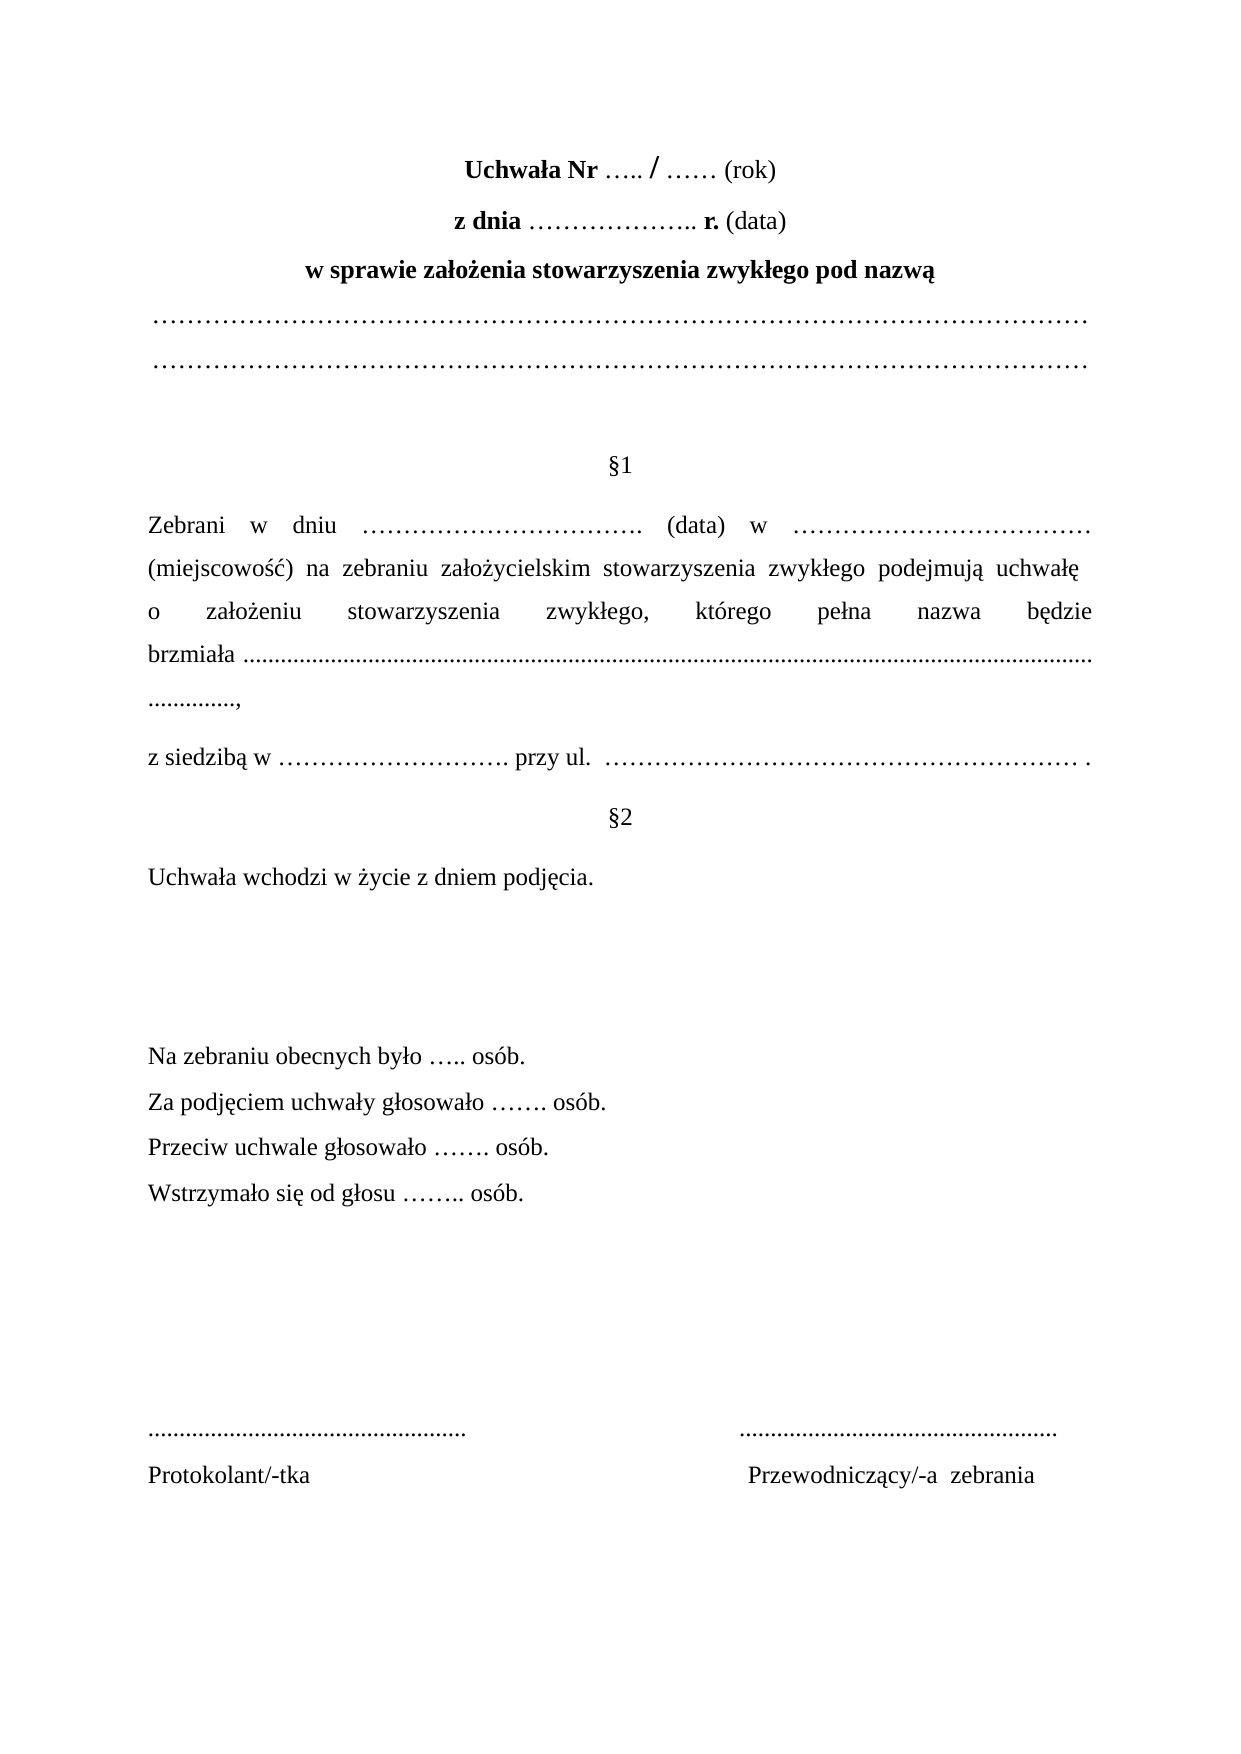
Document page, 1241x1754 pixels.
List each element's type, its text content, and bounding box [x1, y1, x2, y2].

text Za podjęciem uchwały głosowało ……. osób. [148, 1087, 1093, 1116]
text Protokolant/-tka Przewodniczący/-a zebrania [148, 1460, 1093, 1489]
text Uchwała wchodzi w życie z dniem podjęcia. [148, 862, 1093, 891]
text Zebrani w dniu ……………………………. (data) w ……………………………… (miejscowość) na zebraniu założycielskim stowarzyszenia zwykłego podejmują uchwałę o założeniu stowarzyszenia zwykłego, którego pełna nazwa będzie brzmiała ......................................................................................................................................................, [148, 510, 1093, 711]
text Uchwała Nr ….. / …… (rok) [148, 148, 1093, 186]
text Wstrzymało się od głosu …….. osób. [148, 1178, 1093, 1206]
text §2 [148, 802, 1093, 831]
text Na zebraniu obecnych było ….. osób. [148, 1041, 1093, 1070]
text z siedzibą w ………………………. przy ul. ………………………………………………… . [148, 742, 1093, 771]
text §1 [148, 450, 1093, 479]
text z dnia ……………….. r. (data) [148, 205, 1093, 235]
text ................................................... ................................................... [148, 1413, 1093, 1441]
text Przeciw uchwale głosowało ……. osób. [148, 1132, 1093, 1161]
text w sprawie założenia stowarzyszenia zwykłego pod nazwą ……………………………………………………………………………………………………………………………………………………………………………………………… [148, 254, 1093, 374]
